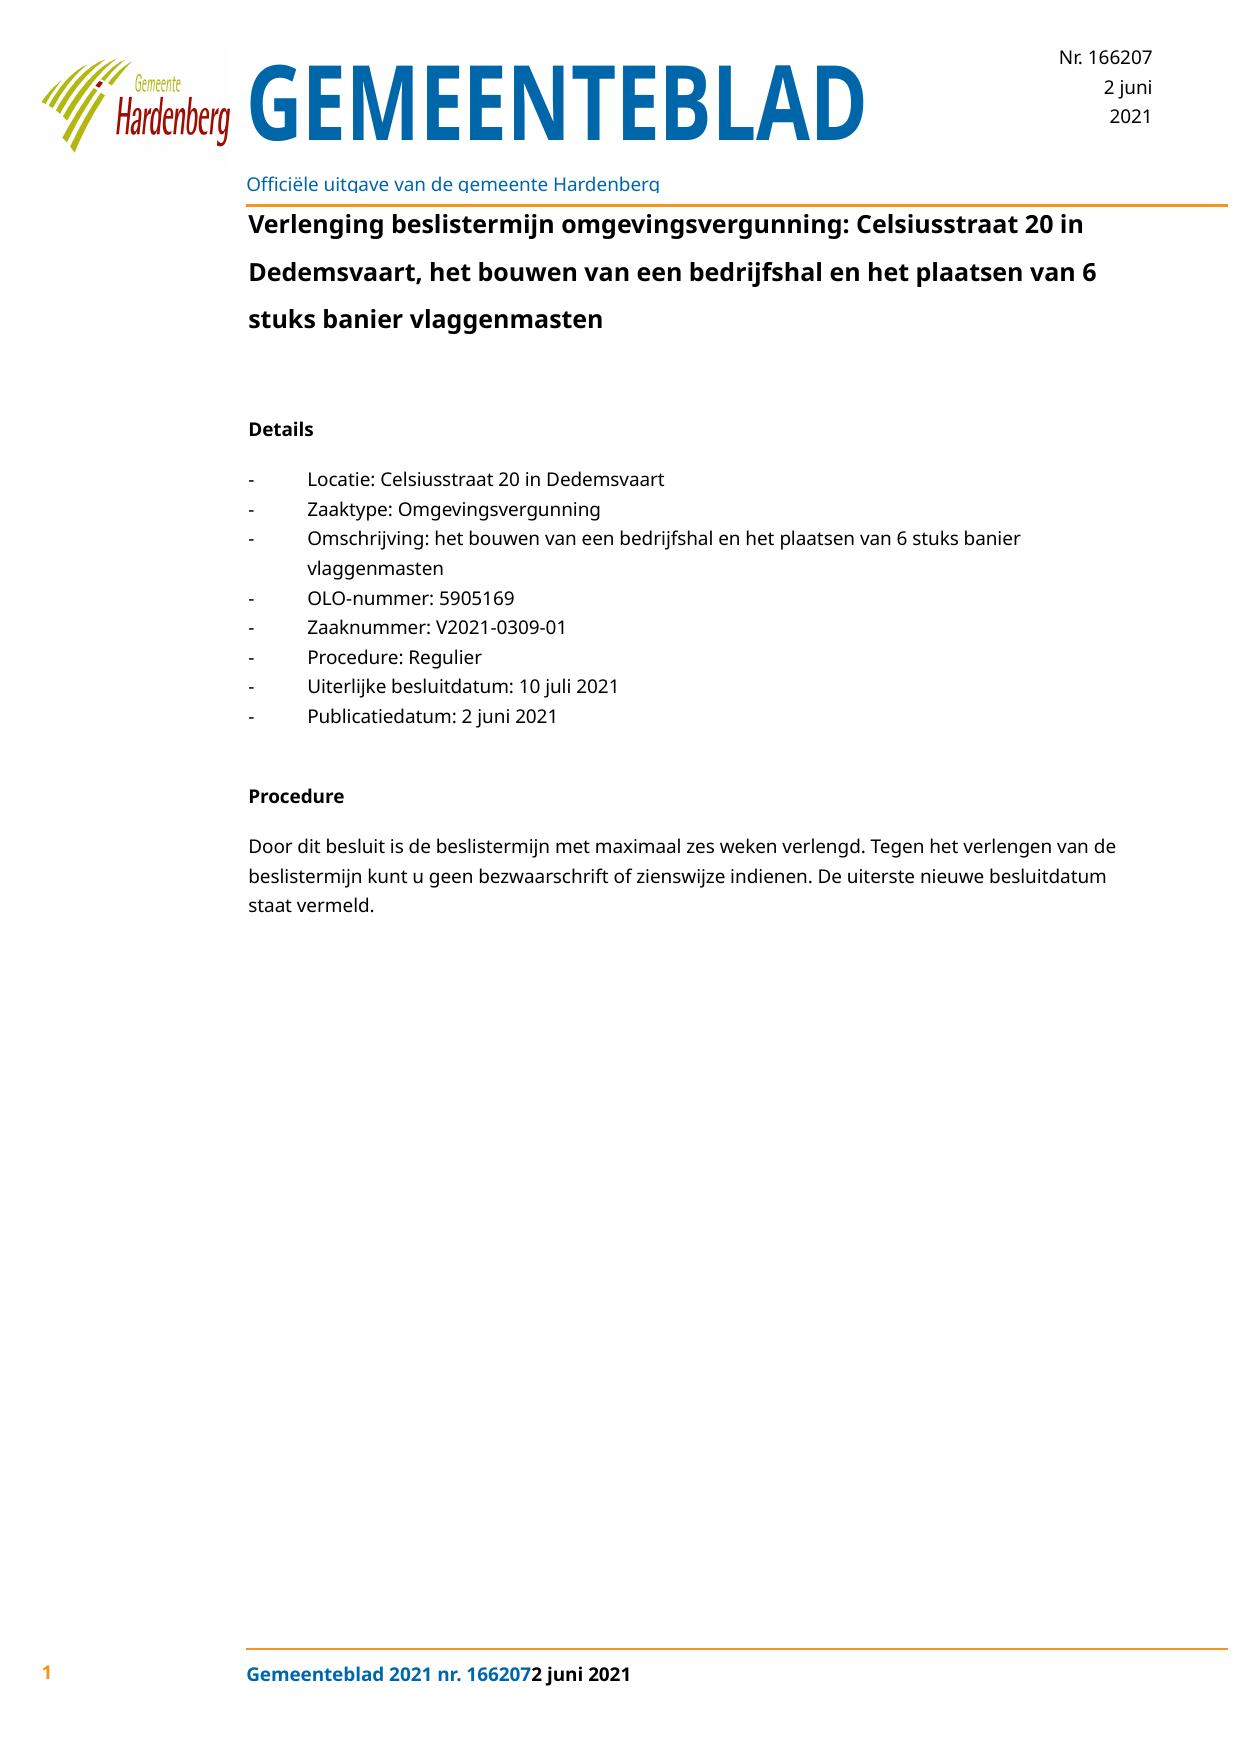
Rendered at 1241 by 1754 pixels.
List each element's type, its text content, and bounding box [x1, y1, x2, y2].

picture [41, 47, 231, 172]
text Procedure [248, 783, 1152, 809]
list Uiterlijke besluitdatum: 10 juli 2021 [248, 673, 1152, 699]
list Zaaknummer: V2021-0309-01 [248, 614, 1152, 640]
list Procedure: Regulier [248, 644, 1152, 669]
list Zaaktype: Omgevingsvergunning [248, 496, 1152, 522]
list Publicatiedatum: 2 juni 2021 [248, 703, 1152, 729]
list Omschrijving: het bouwen van een bedrijfshal en het plaatsen van 6 stuks banier vlaggenmasten [248, 526, 1152, 581]
list OLO-nummer: 5905169 [248, 585, 1152, 610]
text Door dit besluit is de beslistermijn met maximaal zes weken verlengd. Tegen het verlengen van de beslistermijn kunt u geen bezwaarschrift of zienswijze indienen. De uiterste nieuwe besluitdatum staat vermeld. [248, 833, 1152, 918]
text Details [248, 416, 1152, 442]
text Verlenging beslistermijn omgevingsvergunning: Celsiusstraat 20 in Dedemsvaart, het bouwen van een bedrijfshal en het plaatsen van 6 stuks banier vlaggenmasten [248, 207, 1152, 336]
list Locatie: Celsiusstraat 20 in Dedemsvaart [248, 466, 1152, 492]
